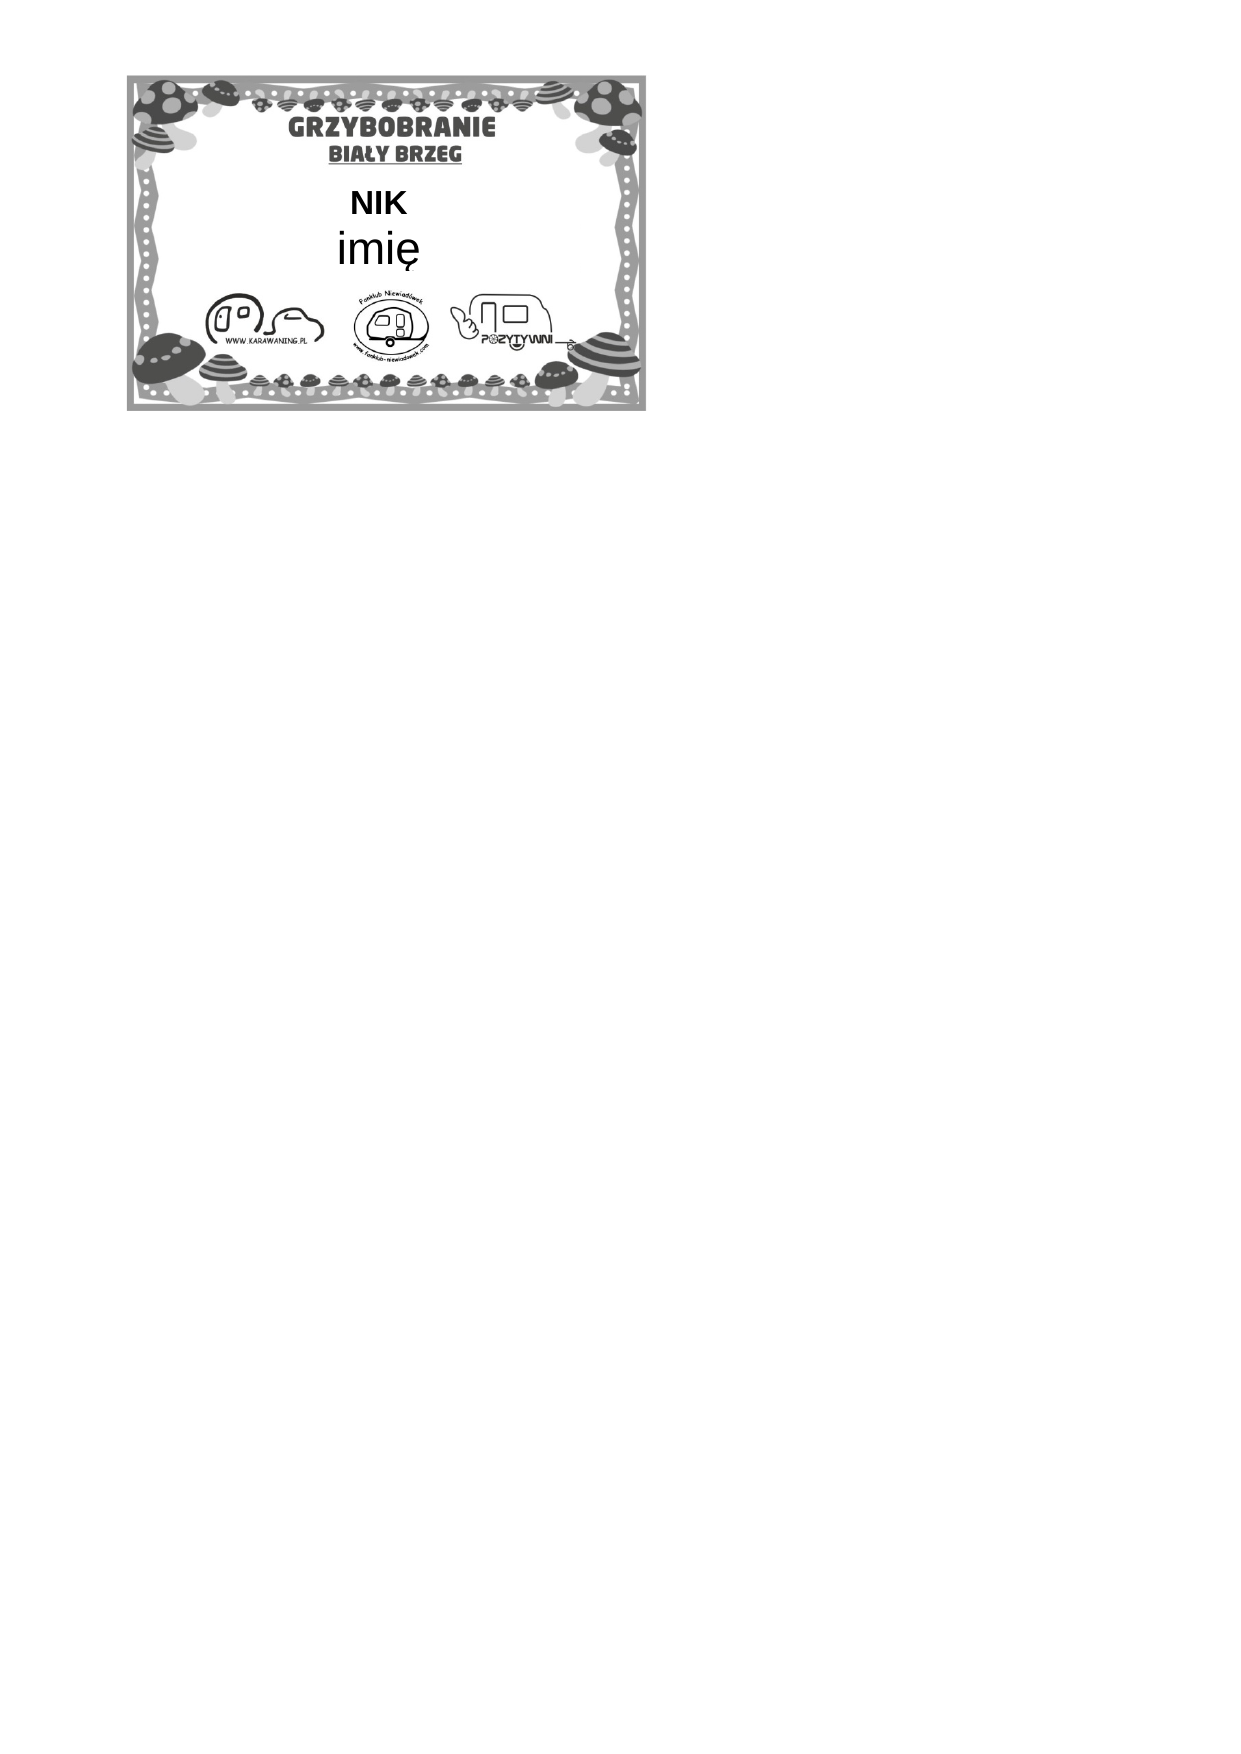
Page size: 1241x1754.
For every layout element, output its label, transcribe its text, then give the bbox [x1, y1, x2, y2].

text imię [194, 221, 563, 271]
text NIK [194, 183, 563, 221]
